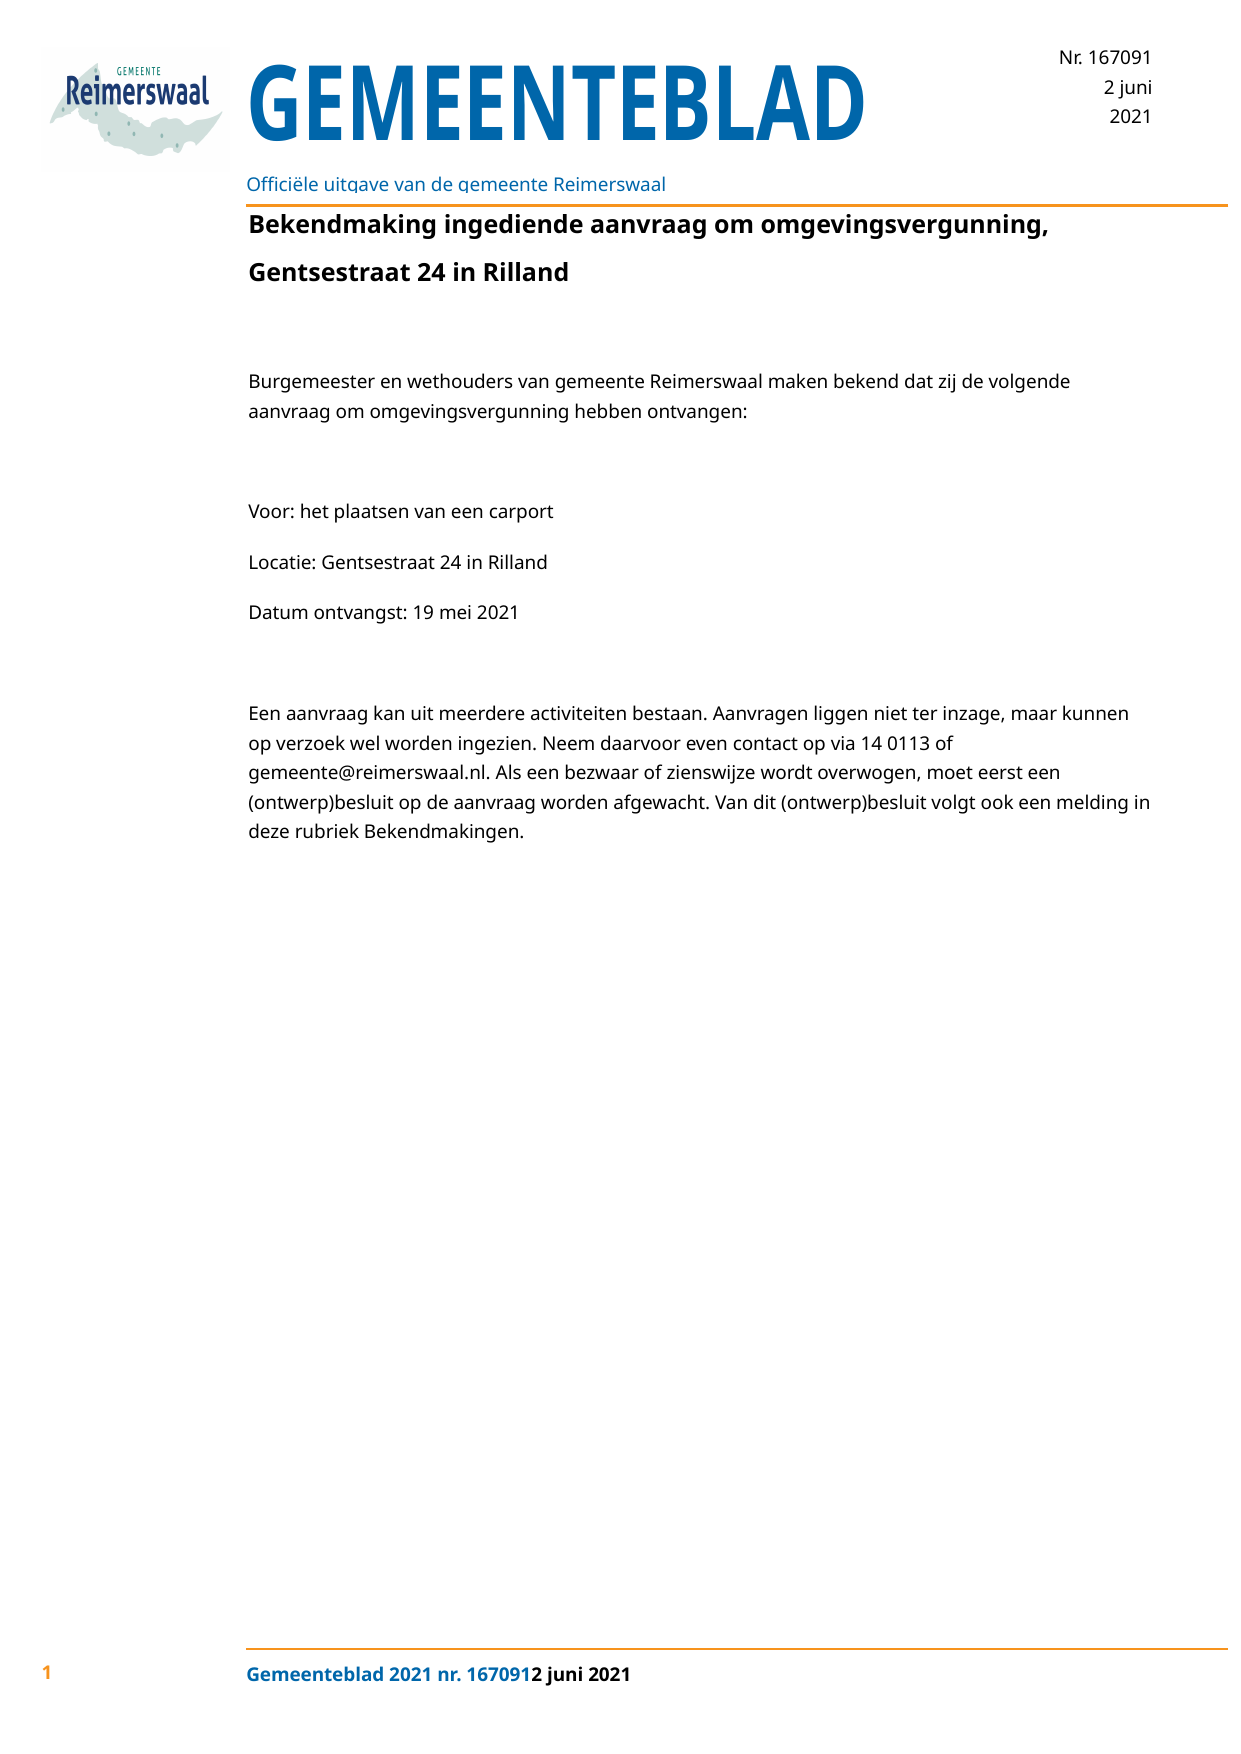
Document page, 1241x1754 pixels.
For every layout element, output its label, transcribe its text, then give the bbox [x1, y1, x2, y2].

text Een aanvraag kan uit meerdere activiteiten bestaan. Aanvragen liggen niet ter inzage, maar kunnen op verzoek wel worden ingezien. Neem daarvoor even contact op via 14 0113 of gemeente@reimerswaal.nl. Als een bezwaar of zienswijze wordt overwogen, moet eerst een (ontwerp)besluit op de aanvraag worden afgewacht. Van dit (ontwerp)besluit volgt ook een melding in deze rubriek Bekendmakingen. [248, 700, 1152, 844]
text Bekendmaking ingediende aanvraag om omgevingsvergunning, Gentsestraat 24 in Rilland [248, 207, 1152, 288]
text Datum ontvangst: 19 mei 2021 [248, 599, 1152, 625]
text Burgemeester en wethouders van gemeente Reimerswaal maken bekend dat zij de volgende aanvraag om omgevingsvergunning hebben ontvangen: [248, 368, 1152, 424]
picture [41, 47, 231, 172]
text Locatie: Gentsestraat 24 in Rilland [248, 549, 1152, 575]
text Voor: het plaatsen van een carport [248, 499, 1152, 524]
